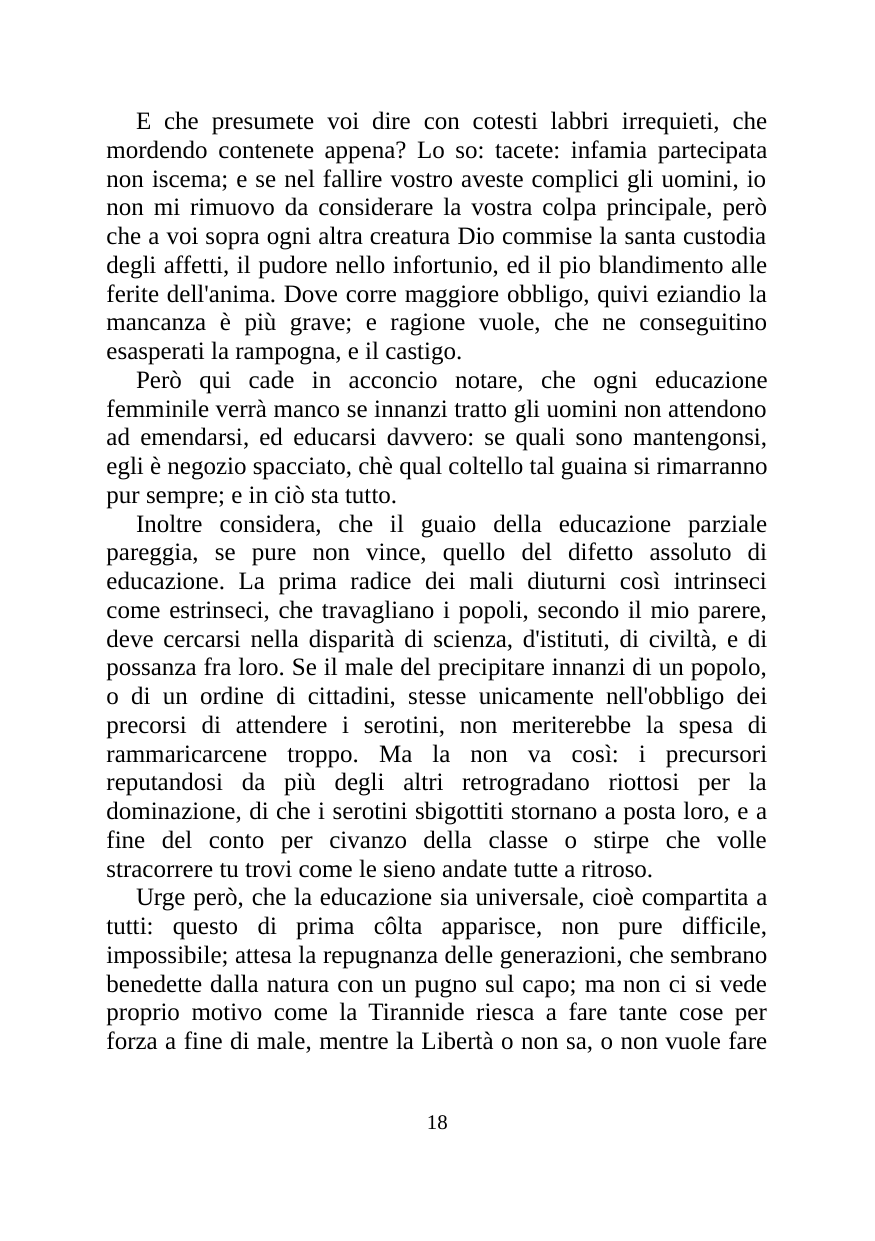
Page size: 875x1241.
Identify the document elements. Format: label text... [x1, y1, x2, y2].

text Inoltre considera, che il guaio della educazione parziale pareggia, se pure non vince, quello del difetto assoluto di educazione. La prima radice dei mali diuturni così intrinseci come estrinseci, che travagliano i popoli, secondo il mio parere, deve cercarsi nella disparità di scienza, d'istituti, di civiltà, e di possanza fra loro. Se il male del precipitare innanzi di un popolo, o di un ordine di cittadini, stesse unicamente nell'obbligo dei precorsi di attendere i serotini, non meriterebbe la spesa di rammaricarcene troppo. Ma la non va così: i precursori reputandosi da più degli altri retrogradano riottosi per la dominazione, di che i serotini sbigottiti stornano a posta loro, e a fine del conto per civanzo della classe o stirpe che volle stracorrere tu trovi come le sieno andate tutte a ritroso. [106, 509, 768, 882]
text E che presumete voi dire con cotesti labbri irrequieti, che mordendo contenete appena? Lo so: tacete: infamia partecipata non iscema; e se nel fallire vostro aveste complici gli uomini, io non mi rimuovo da considerare la vostra colpa principale, però che a voi sopra ogni altra creatura Dio commise la santa custodia degli affetti, il pudore nello infortunio, ed il pio blandimento alle ferite dell'anima. Dove corre maggiore obbligo, quivi eziandio la mancanza è più grave; e ragione vuole, che ne conseguitino esasperati la rampogna, e il castigo. [106, 106, 768, 365]
text Però qui cade in acconcio notare, che ogni educazione femminile verrà manco se innanzi tratto gli uomini non attendono ad emendarsi, ed educarsi davvero: se quali sono mantengonsi, egli è negozio spacciato, chè qual coltello tal guaina si rimarranno pur sempre; e in ciò sta tutto. [106, 365, 768, 509]
text Urge però, che la educazione sia universale, cioè compartita a tutti: questo di prima côlta apparisce, non pure difficile, impossibile; attesa la repugnanza delle generazioni, che sembrano benedette dalla natura con un pugno sul capo; ma non ci si vede proprio motivo come la Tirannide riesca a fare tante cose per forza a fine di male, mentre la Libertà o non sa, o non vuole fare [106, 882, 768, 1055]
